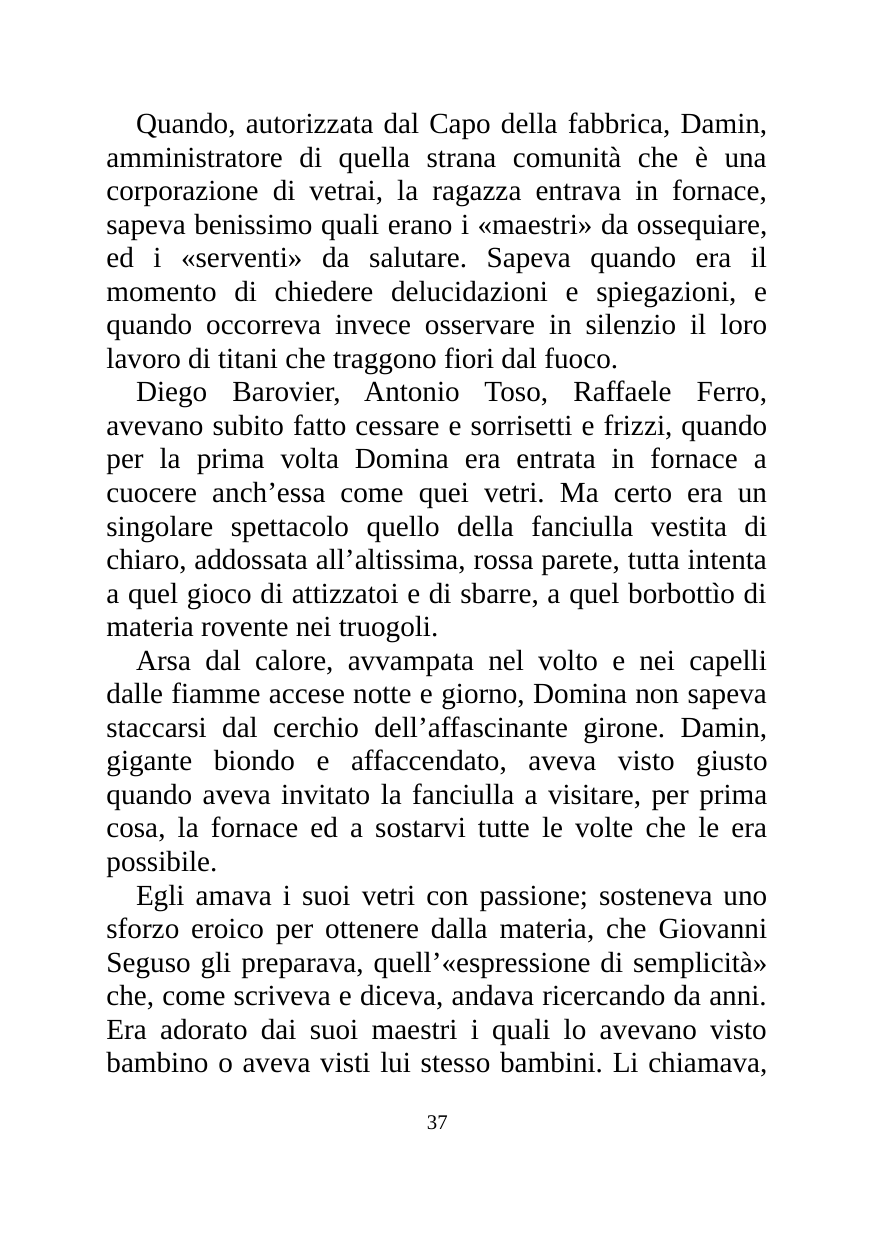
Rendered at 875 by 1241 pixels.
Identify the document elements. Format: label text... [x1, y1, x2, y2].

text Egli amava i suoi vetri con passione; sosteneva uno sforzo eroico per ottenere dalla materia, che Giovanni Seguso gli preparava, quell’«espressione di semplicità» che, come scriveva e diceva, andava ricercando da anni. Era adorato dai suoi maestri i quali lo avevano visto bambino o aveva visti lui stesso bambini. Li chiamava, [106, 878, 768, 1079]
text Arsa dal calore, avvampata nel volto e nei capelli dalle fiamme accese notte e giorno, Domina non sapeva staccarsi dal cerchio dell’affascinante girone. Damin, gigante biondo e affaccendato, aveva visto giusto quando aveva invitato la fanciulla a visitare, per prima cosa, la fornace ed a sostarvi tutte le volte che le era possibile. [106, 643, 768, 878]
text Diego Barovier, Antonio Toso, Raffaele Ferro, avevano subito fatto cessare e sorrisetti e frizzi, quando per la prima volta Domina era entrata in fornace a cuocere anch’essa come quei vetri. Ma certo era un singolare spettacolo quello della fanciulla vestita di chiaro, addossata all’altissima, rossa parete, tutta intenta a quel gioco di attizzatoi e di sbarre, a quel borbottìo di materia rovente nei truogoli. [106, 374, 768, 643]
text Quando, autorizzata dal Capo della fabbrica, Damin, amministratore di quella strana comunità che è una corporazione di vetrai, la ragazza entrava in fornace, sapeva benissimo quali erano i «maestri» da ossequiare, ed i «serventi» da salutare. Sapeva quando era il momento di chiedere delucidazioni e spiegazioni, e quando occorreva invece osservare in silenzio il loro lavoro di titani che traggono fiori dal fuoco. [106, 106, 768, 374]
